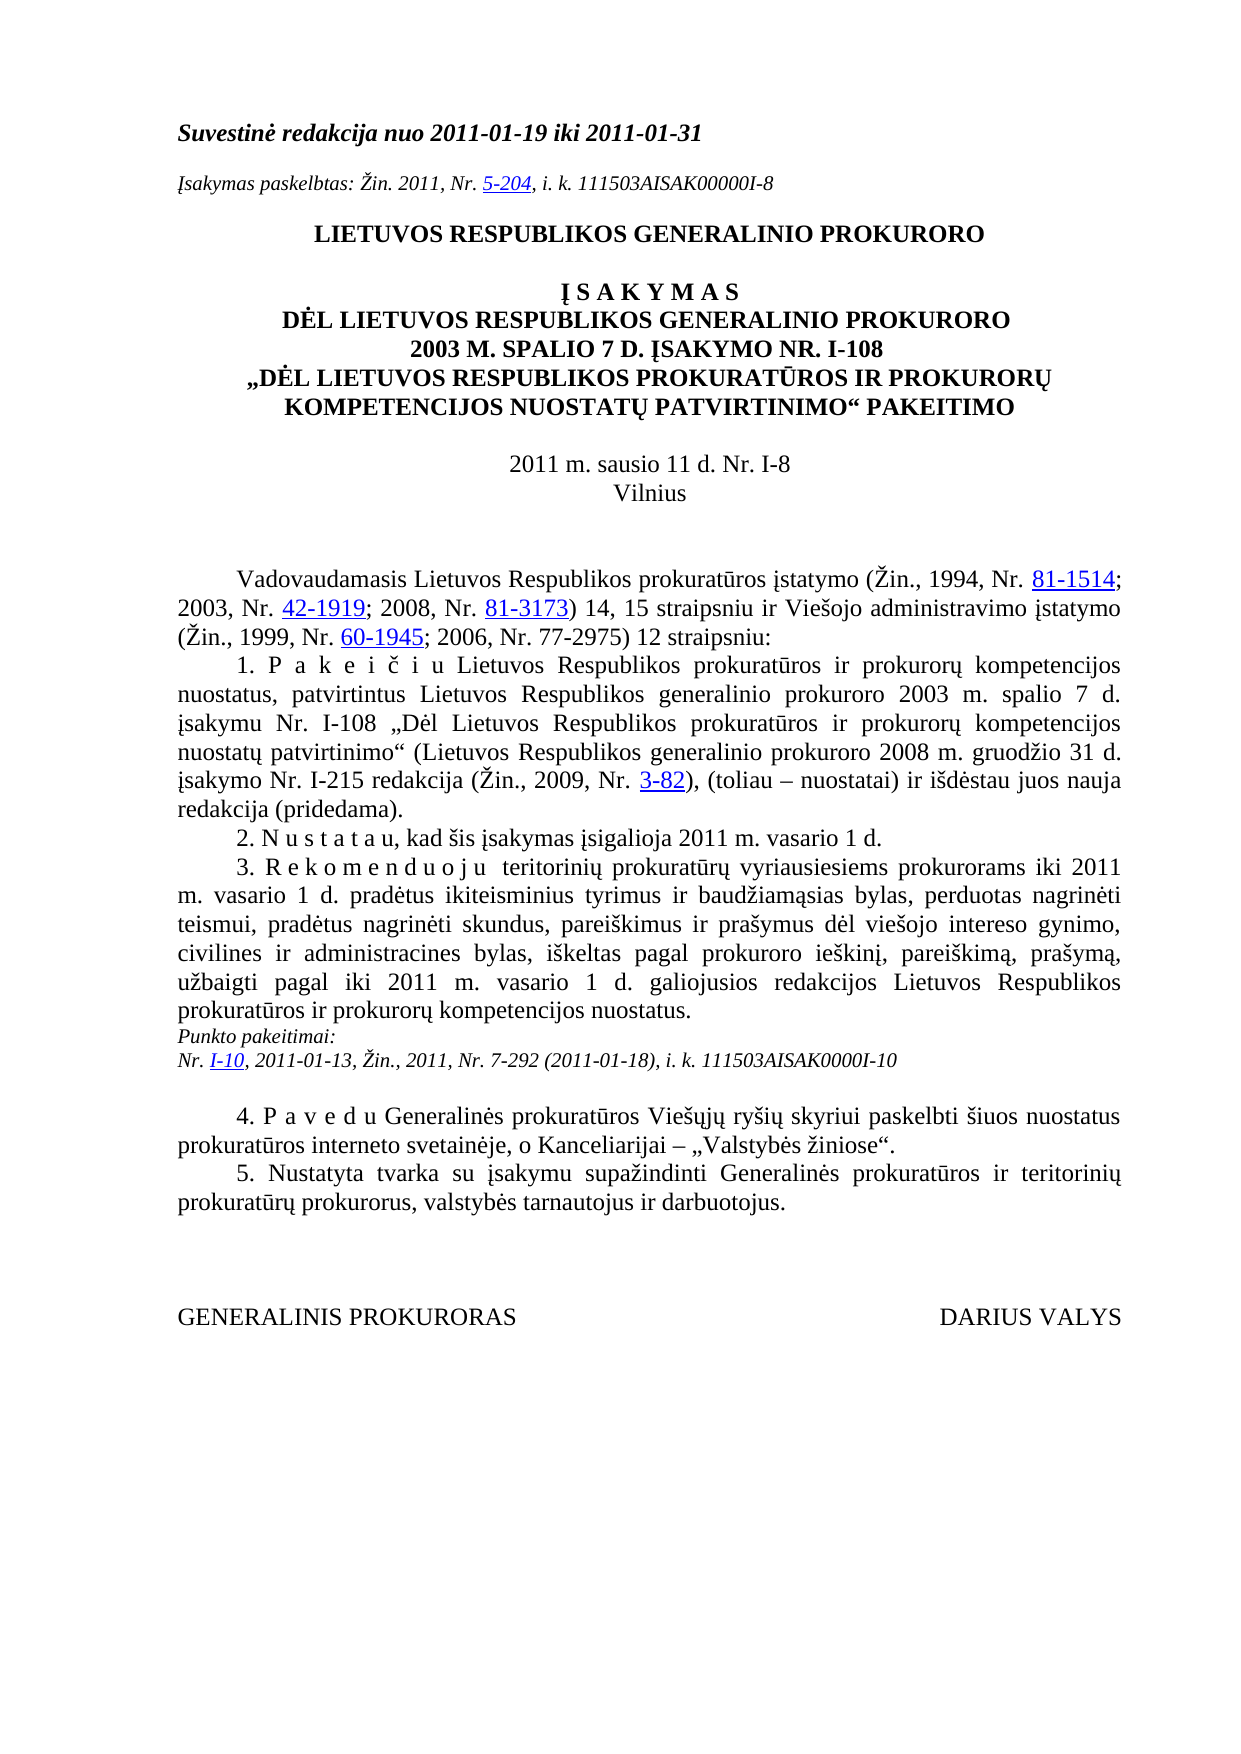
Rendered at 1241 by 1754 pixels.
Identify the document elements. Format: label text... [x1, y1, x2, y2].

text DĖL LIETUVOS RESPUBLIKOS GENERALINIO PROKURORO [177, 305, 1122, 334]
text „DĖL LIETUVOS RESPUBLIKOS PROKURATŪROS IR PROKURORŲ KOMPETENCIJOS NUOSTATŲ PATVIRTINIMO“ PAKEITIMO [177, 363, 1122, 420]
text LIETUVOS RESPUBLIKOS GENERALINIO PROKURORO [177, 219, 1122, 248]
text Vadovaudamasis Lietuvos Respublikos prokuratūros įstatymo (Žin., 1994, Nr. 81-1514; 2003, Nr. 42-1919; 2008, Nr. 81-3173) 14, 15 straipsniu ir Viešojo administravimo įstatymo (Žin., 1999, Nr. 60-1945; 2006, Nr. 77-2975) 12 straipsniu: [177, 564, 1122, 650]
text 2003 M. SPALIO 7 D. ĮSAKYMO Nr. I-108 [177, 334, 1122, 363]
text 1. P a k e i č i u Lietuvos Respublikos prokuratūros ir prokurorų kompetencijos nuostatus, patvirtintus Lietuvos Respublikos generalinio prokuroro 2003 m. spalio 7 d. įsakymu Nr. I-108 „Dėl Lietuvos Respublikos prokuratūros ir prokurorų kompetencijos nuostatų patvirtinimo“ (Lietuvos Respublikos generalinio prokuroro 2008 m. gruodžio 31 d. įsakymo Nr. I-215 redakcija (Žin., 2009, Nr. 3-82), (toliau – nuostatai) ir išdėstau juos nauja redakcija (pridedama). [177, 650, 1122, 823]
text 5. Nustatyta tvarka su įsakymu supažindinti Generalinės prokuratūros ir teritorinių prokuratūrų prokurorus, valstybės tarnautojus ir darbuotojus. [177, 1158, 1122, 1216]
text 3. Rekomenduoju teritorinių prokuratūrų vyriausiesiems prokurorams iki 2011 m. vasario 1 d. pradėtus ikiteisminius tyrimus ir baudžiamąsias bylas, perduotas nagrinėti teismui, pradėtus nagrinėti skundus, pareiškimus ir prašymus dėl viešojo intereso gynimo, civilines ir administracines bylas, iškeltas pagal prokuroro ieškinį, pareiškimą, prašymą, užbaigti pagal iki 2011 m. vasario 1 d. galiojusios redakcijos Lietuvos Respublikos prokuratūros ir prokurorų kompetencijos nuostatus. [177, 852, 1122, 1024]
text Suvestinė redakcija nuo 2011-01-19 iki 2011-01-31 [177, 118, 1122, 147]
text Punkto pakeitimai: [177, 1024, 1122, 1048]
text Į S A K Y M A S [177, 277, 1122, 305]
text 2011 m. sausio 11 d. Nr. I-8 [177, 449, 1122, 478]
text Vilnius [177, 478, 1122, 507]
text 4. P a v e d u Generalinės prokuratūros Viešųjų ryšių skyriui paskelbti šiuos nuostatus prokuratūros interneto svetainėje, o Kanceliarijai – „Valstybės žiniose“. [177, 1101, 1122, 1158]
text Įsakymas paskelbtas: Žin. 2011, Nr. 5-204, i. k. 111503AISAK00000I-8 [177, 171, 1122, 195]
text 2. N u s t a t a u, kad šis įsakymas įsigalioja 2011 m. vasario 1 d. [177, 823, 1122, 852]
text Nr. I-10, 2011-01-13, Žin., 2011, Nr. 7-292 (2011-01-18), i. k. 111503AISAK0000I-10 [177, 1048, 1122, 1072]
text Generalinis prokuroras Darius Valys [177, 1302, 1122, 1331]
